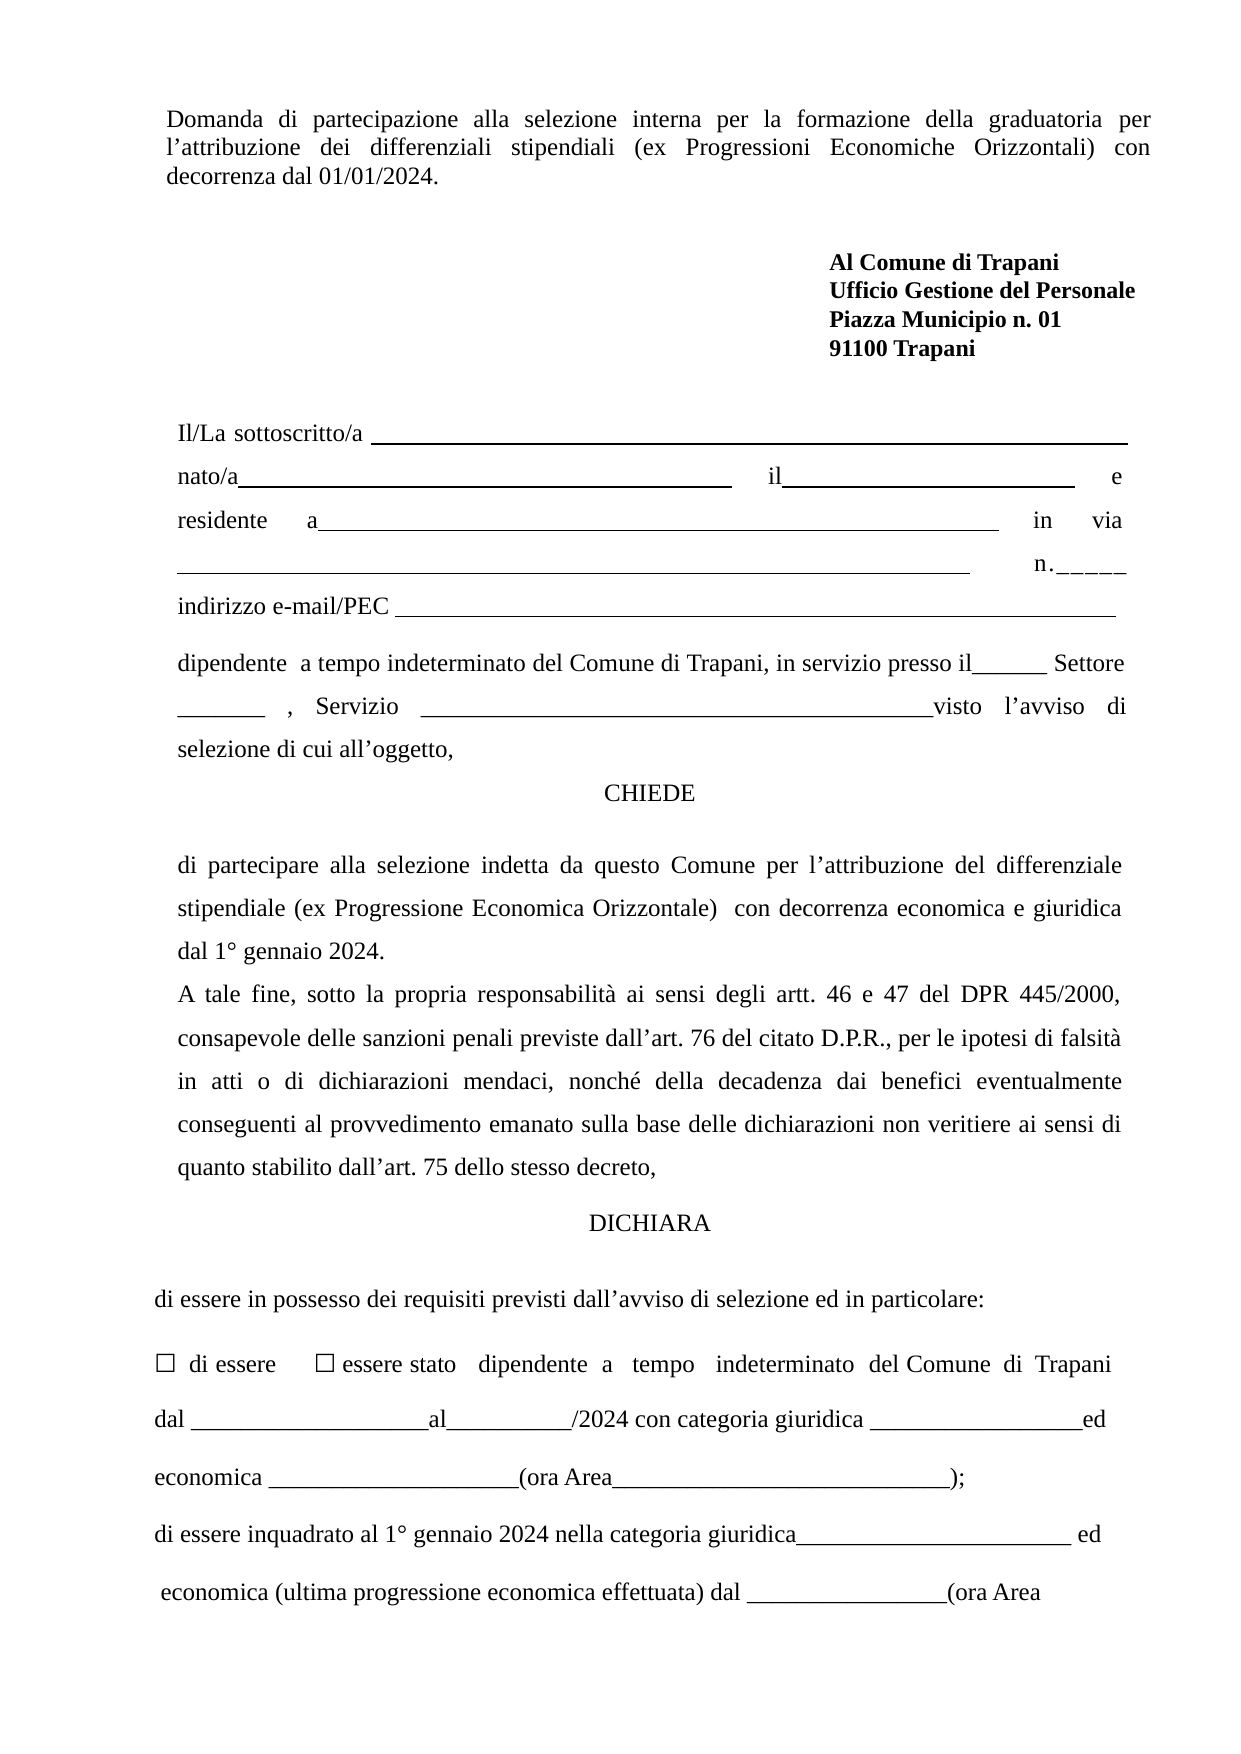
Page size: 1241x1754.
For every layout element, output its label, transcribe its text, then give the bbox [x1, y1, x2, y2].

text A tale fine, sotto la propria responsabilità ai sensi degli artt. 46 e 47 del DPR 445/2000, consapevole delle sanzioni penali previste dall’art. 76 del citato D.P.R., per le ipotesi di falsità in atti o di dichiarazioni mendaci, nonché della decadenza dai benefici eventualmente conseguenti al provvedimento emanato sulla base delle dichiarazioni non veritiere ai sensi di quanto stabilito dall’art. 75 dello stesso decreto, [177, 979, 1123, 1181]
text nato/a il e [177, 461, 1151, 490]
text Ufficio Gestione del Personale [154, 277, 1151, 304]
subtitle DICHIARA [404, 1208, 895, 1236]
text n._____ indirizzo e-mail/PEC [177, 548, 1126, 619]
subtitle CHIEDE [404, 778, 895, 806]
subtitle Domanda di partecipazione alla selezione interna per la formazione della graduatoria per l’attribuzione dei differenziali stipendiali (ex Progressioni Economiche Orizzontali) con decorrenza dal 01/01/2024. [166, 104, 1151, 190]
text residente a in via [177, 505, 1151, 533]
text dal ___________________al__________/2024 con categoria giuridica _________________ed [154, 1404, 1151, 1433]
text di partecipare alla selezione indetta da questo Comune per l’attribuzione del differenziale stipendiale (ex Progressione Economica Orizzontale) con decorrenza economica e giuridica dal 1° gennaio 2024. [177, 850, 1123, 965]
text economica ____________________(ora Area___________________________); [154, 1462, 1151, 1490]
text di essere inquadrato al 1° gennaio 2024 nella categoria giuridica______________________ ed [154, 1519, 1151, 1548]
text 91100 Trapani [154, 334, 1151, 361]
list ☐ di essere ☐ essere stato dipendente a tempo indeterminato del Comune di Trapani [154, 1349, 1151, 1378]
text Al Comune di Trapani [154, 248, 1151, 276]
text economica (ultima progressione economica effettuata) dal ________________(ora Area [154, 1577, 1151, 1605]
text dipendente a tempo indeterminato del Comune di Trapani, in servizio presso il______ Settore _______ , Servizio _________________________________________visto l’avviso di selezione di cui all’oggetto, [177, 648, 1126, 763]
text Il/La sottoscritto/a [177, 418, 1151, 447]
text di essere in possesso dei requisiti previsti dall’avviso di selezione ed in particolare: [154, 1284, 1151, 1313]
text Piazza Municipio n. 01 [154, 305, 1151, 333]
